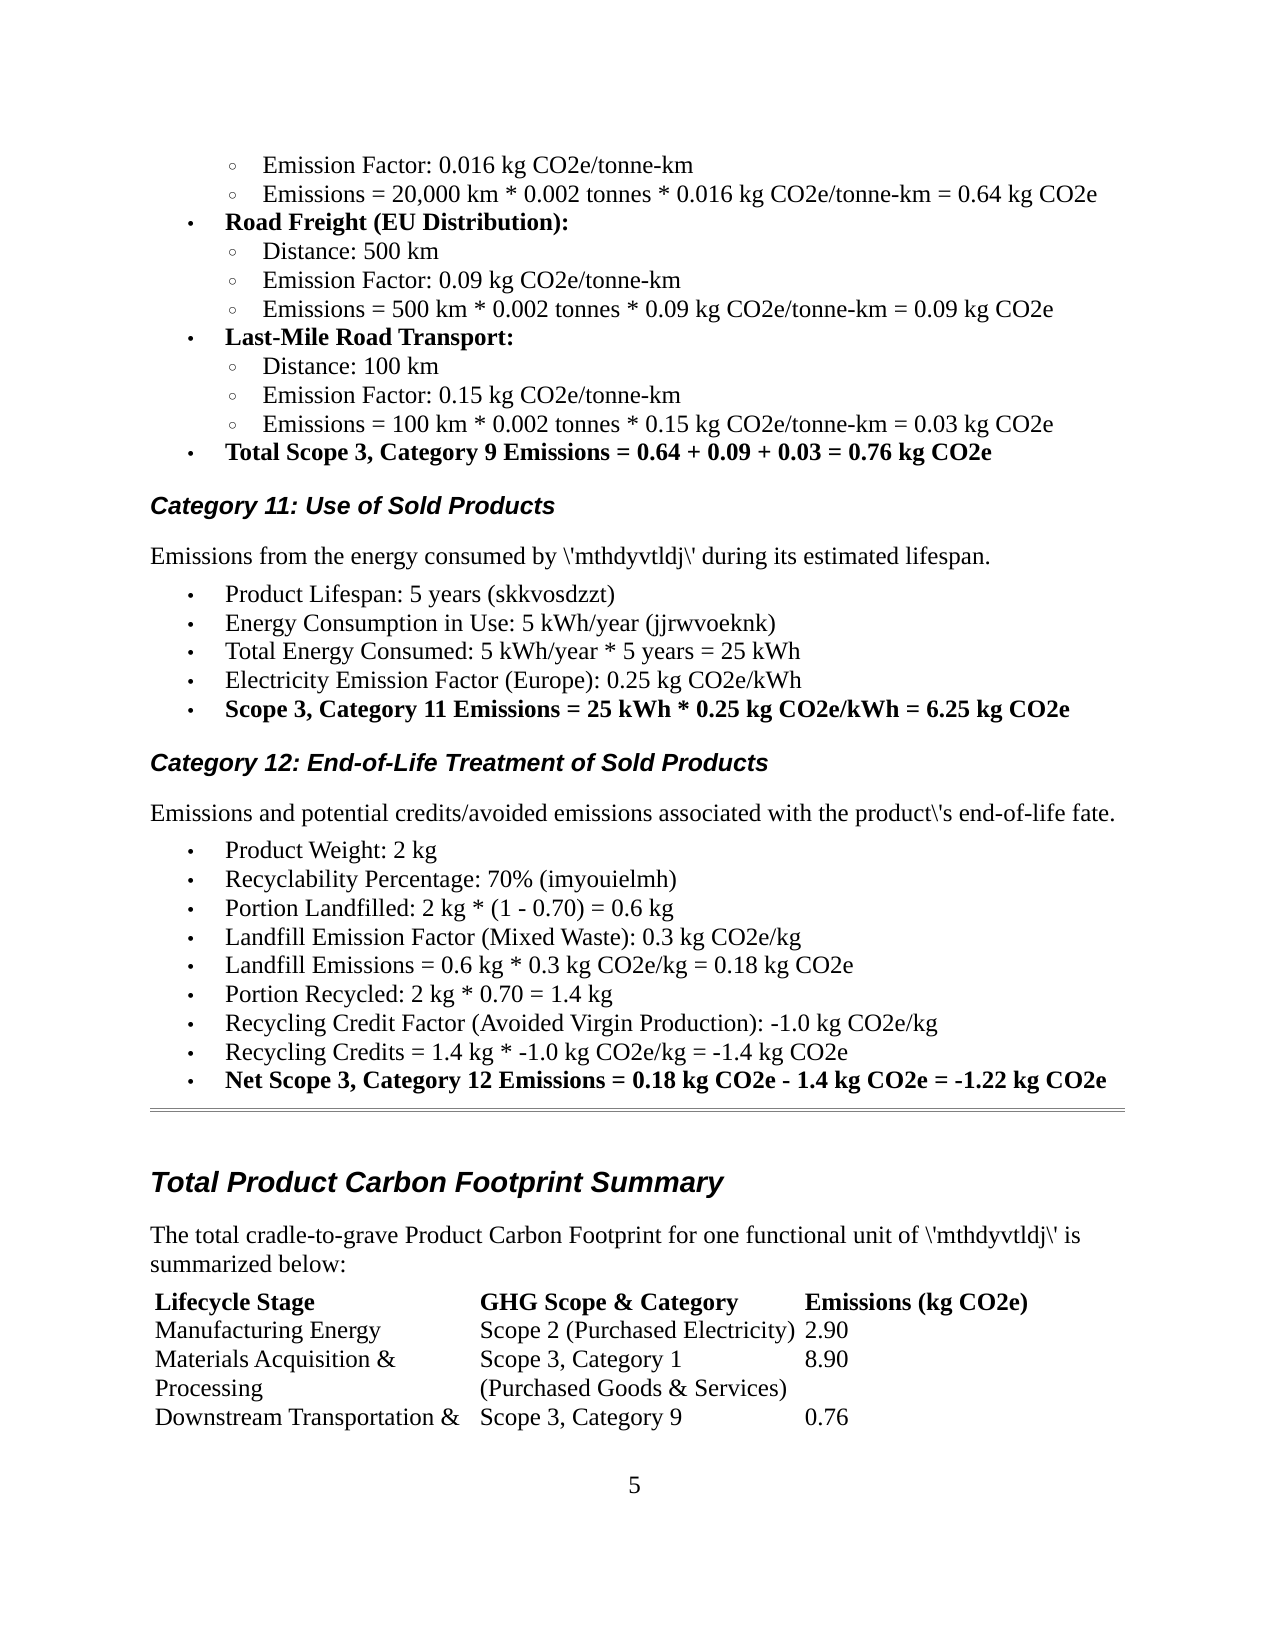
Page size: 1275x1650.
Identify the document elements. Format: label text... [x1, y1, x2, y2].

text Emissions from the energy consumed by \'mthdyvtldj\' during its estimated lifespan. [150, 541, 1125, 570]
list Product Weight: 2 kg [187, 835, 1125, 864]
list Recycling Credits = 1.4 kg * -1.0 kg CO2e/kg = -1.4 kg CO2e [187, 1037, 1125, 1065]
subtitle Total Product Carbon Footprint Summary [150, 1165, 1125, 1199]
table_cell Scope 2 (Purchased Electricity) [475, 1316, 800, 1344]
list Road Freight (EU Distribution): [187, 207, 1125, 236]
table_cell Scope 3, Category 1 (Purchased Goods & Services) [475, 1344, 800, 1402]
list Electricity Emission Factor (Europe): 0.25 kg CO2e/kWh [187, 665, 1125, 694]
list Recyclability Percentage: 70% (imyouielmh) [187, 864, 1125, 893]
list Portion Landfilled: 2 kg * (1 - 0.70) = 0.6 kg [187, 893, 1125, 922]
table_cell 8.90 [800, 1344, 1125, 1402]
text The total cradle-to-grave Product Carbon Footprint for one functional unit of \'mthdyvtldj\' is summarized below: [150, 1220, 1125, 1278]
list Energy Consumption in Use: 5 kWh/year (jjrwvoeknk) [187, 608, 1125, 636]
list Recycling Credit Factor (Avoided Virgin Production): -1.0 kg CO2e/kg [187, 1008, 1125, 1037]
list Emission Factor: 0.09 kg CO2e/tonne-km [225, 265, 1125, 294]
list Emissions = 100 km * 0.002 tonnes * 0.15 kg CO2e/tonne-km = 0.03 kg CO2e [225, 409, 1125, 437]
list Product Lifespan: 5 years (skkvosdzzt) [187, 579, 1125, 608]
table_cell Manufacturing Energy [150, 1316, 475, 1344]
list Emission Factor: 0.016 kg CO2e/tonne-km [225, 150, 1125, 179]
list Distance: 500 km [225, 236, 1125, 265]
list Emissions = 500 km * 0.002 tonnes * 0.09 kg CO2e/tonne-km = 0.09 kg CO2e [225, 294, 1125, 322]
subtitle Category 12: End-of-Life Treatment of Sold Products [150, 748, 1125, 776]
text Emissions and potential credits/avoided emissions associated with the product\'s end-of-life fate. [150, 798, 1125, 826]
list Total Energy Consumed: 5 kWh/year * 5 years = 25 kWh [187, 636, 1125, 665]
table_cell Scope 3, Category 9 [475, 1402, 800, 1431]
table_header Emissions (kg CO2e) [800, 1287, 1125, 1316]
list Landfill Emission Factor (Mixed Waste): 0.3 kg CO2e/kg [187, 922, 1125, 950]
list Distance: 100 km [225, 351, 1125, 380]
subtitle Category 11: Use of Sold Products [150, 491, 1125, 520]
table_cell Materials Acquisition & Processing [150, 1344, 475, 1402]
table_header Lifecycle Stage [150, 1287, 475, 1316]
table_cell Downstream Transportation & [150, 1402, 475, 1431]
list Landfill Emissions = 0.6 kg * 0.3 kg CO2e/kg = 0.18 kg CO2e [187, 950, 1125, 979]
list Emissions = 20,000 km * 0.002 tonnes * 0.016 kg CO2e/tonne-km = 0.64 kg CO2e [225, 179, 1125, 207]
list Scope 3, Category 11 Emissions = 25 kWh * 0.25 kg CO2e/kWh = 6.25 kg CO2e [187, 694, 1125, 723]
list Total Scope 3, Category 9 Emissions = 0.64 + 0.09 + 0.03 = 0.76 kg CO2e [187, 437, 1125, 466]
table_cell 0.76 [800, 1402, 1125, 1431]
list Net Scope 3, Category 12 Emissions = 0.18 kg CO2e - 1.4 kg CO2e = -1.22 kg CO2e [187, 1065, 1125, 1094]
list Last-Mile Road Transport: [187, 322, 1125, 351]
list Emission Factor: 0.15 kg CO2e/tonne-km [225, 380, 1125, 409]
table_header GHG Scope & Category [475, 1287, 800, 1316]
table_cell 2.90 [800, 1316, 1125, 1344]
list Portion Recycled: 2 kg * 0.70 = 1.4 kg [187, 979, 1125, 1008]
